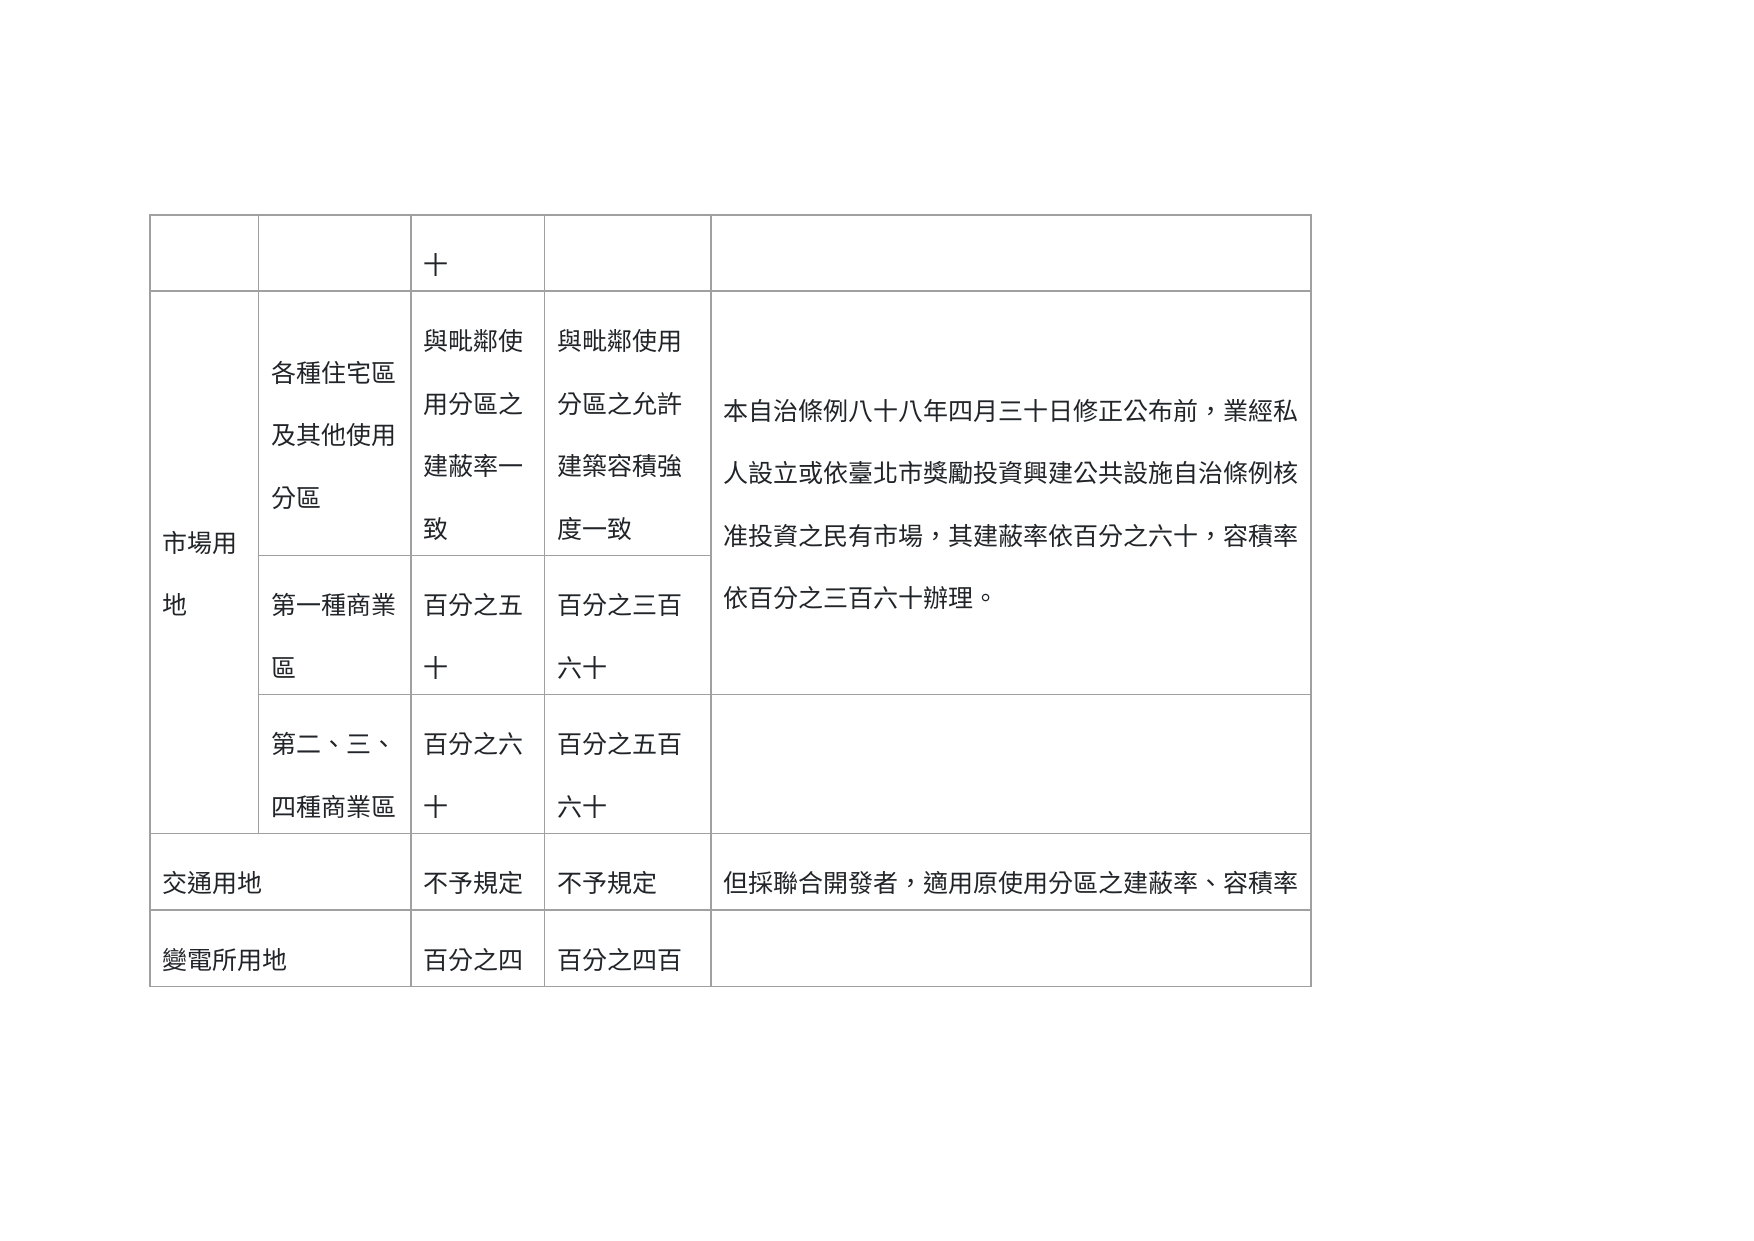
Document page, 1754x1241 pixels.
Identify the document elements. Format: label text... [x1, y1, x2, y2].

table_cell 第一種商業區 [259, 556, 410, 693]
table_cell 與毗鄰使用分區之建蔽率一致 [412, 292, 544, 554]
table_cell 百分之四 [412, 911, 544, 986]
table_cell 交通用地 [151, 834, 410, 909]
table_cell [259, 216, 410, 290]
table_cell [545, 216, 710, 290]
table_cell 百分之六十 [412, 695, 544, 833]
table_cell [712, 216, 1310, 290]
table_cell 市場用地 [151, 292, 258, 833]
table_cell 第二、三、四種商業區 [259, 695, 410, 833]
table_cell 十 [412, 216, 544, 290]
table_cell 但採聯合開發者，適用原使用分區之建蔽率、容積率 [712, 834, 1310, 909]
table_cell 不予規定 [545, 834, 710, 909]
table_cell 各種住宅區及其他使用分區 [259, 292, 410, 554]
table_cell 百分之四百 [545, 911, 710, 986]
table_cell 變電所用地 [151, 911, 410, 986]
table_cell 百分之三百六十 [545, 556, 710, 693]
table_cell 百分之五十 [412, 556, 544, 693]
table_cell [151, 216, 258, 290]
table_cell 不予規定 [412, 834, 544, 909]
table_cell 百分之五百六十 [545, 695, 710, 833]
table_cell 與毗鄰使用分區之允許建築容積強度一致 [545, 292, 710, 554]
table_cell 本自治條例八十八年四月三十日修正公布前，業經私人設立或依臺北市獎勵投資興建公共設施自治條例核准投資之民有市場，其建蔽率依百分之六十，容積率依百分之三百六十辦理。 [712, 292, 1310, 693]
table_cell [712, 911, 1310, 986]
table_cell [712, 695, 1310, 833]
